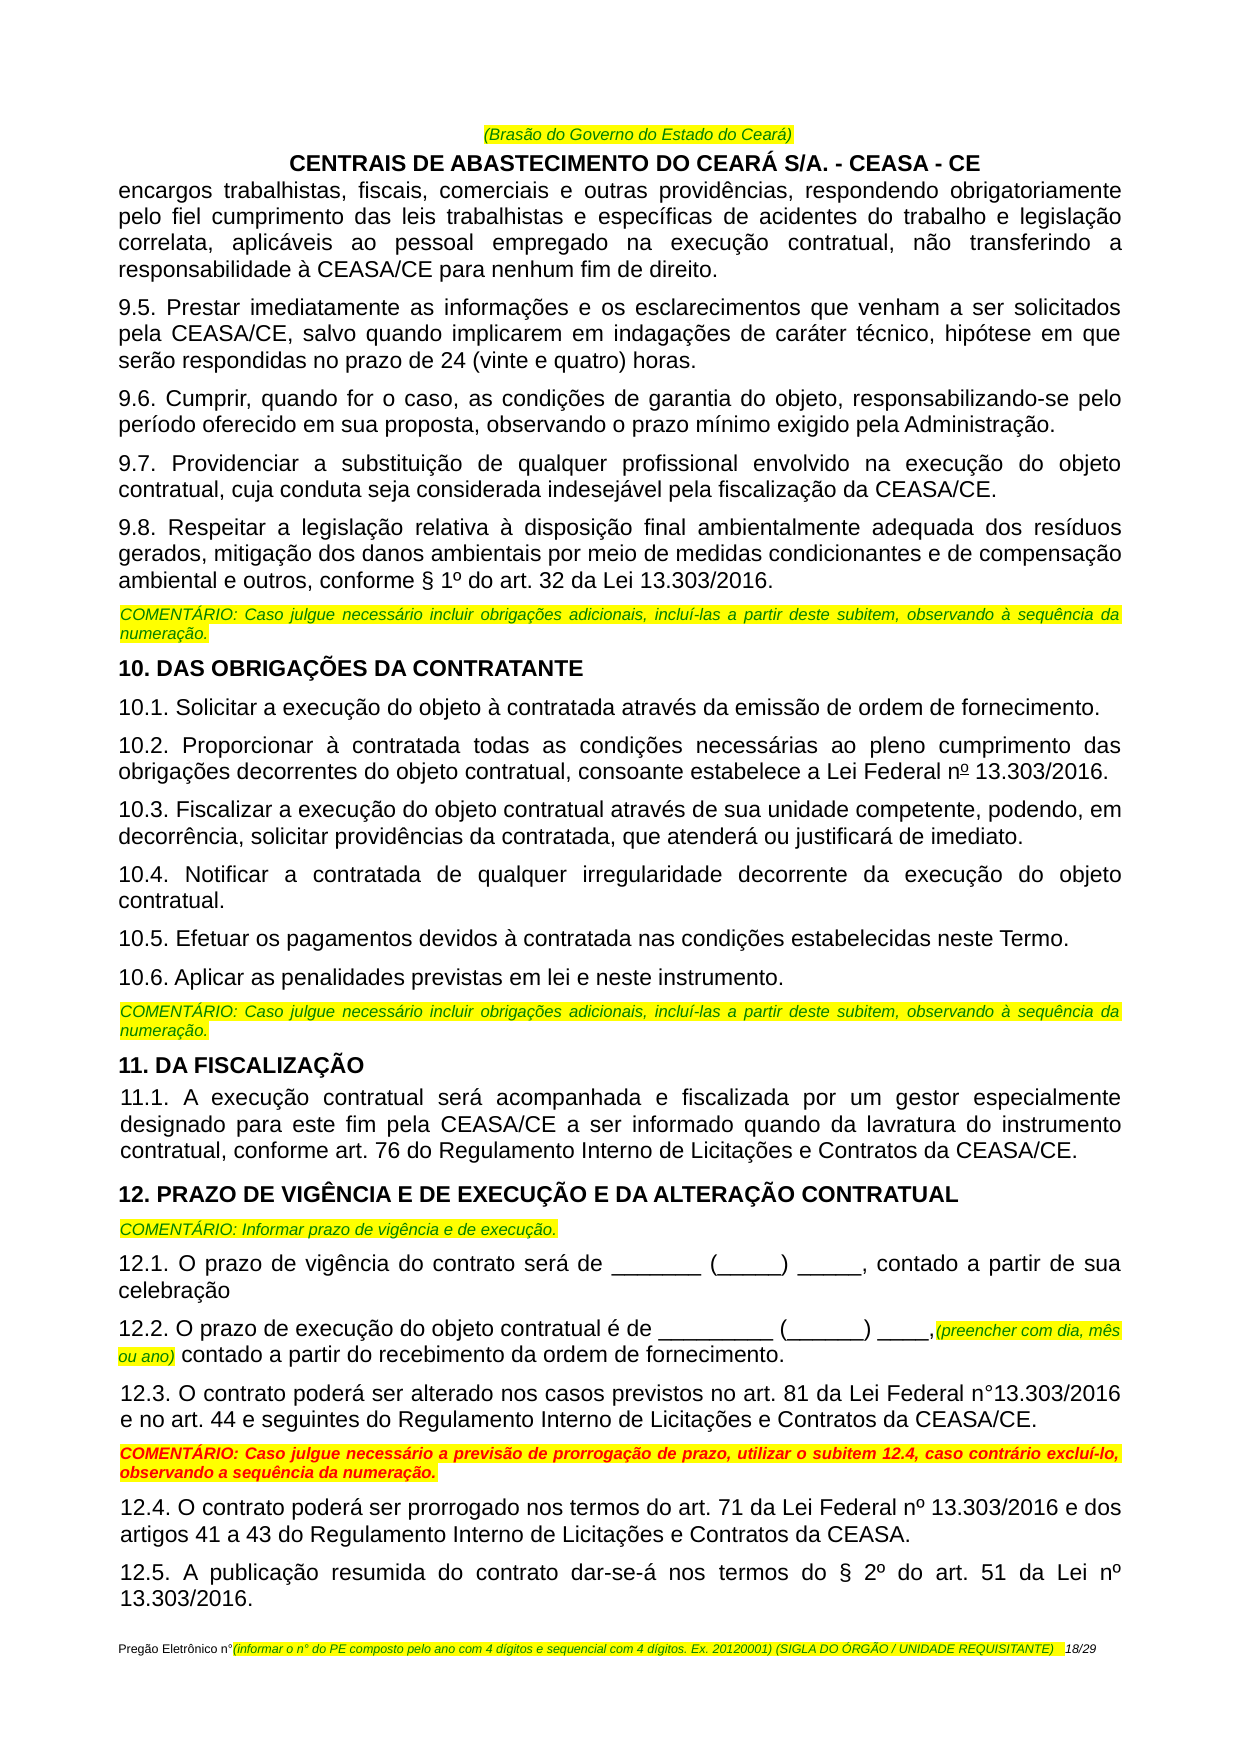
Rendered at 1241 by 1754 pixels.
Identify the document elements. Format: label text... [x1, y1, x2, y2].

text 10. DAS OBRIGAÇÕES DA CONTRATANTE [118, 655, 1122, 682]
text 9.6. Cumprir, quando for o caso, as condições de garantia do objeto, responsabilizando-se pelo período oferecido em sua proposta, observando o prazo mínimo exigido pela Administração. [118, 385, 1122, 438]
text 10.4. Notificar a contratada de qualquer irregularidade decorrente da execução do objeto contratual. [118, 861, 1122, 913]
text 11. DA FISCALIZAÇÃO [118, 1052, 1122, 1078]
text 9.8. Respeitar a legislação relativa à disposição final ambientalmente adequada dos resíduos gerados, mitigação dos danos ambientais por meio de medidas condicionantes e de compensação ambiental e outros, conforme § 1º do art. 32 da Lei 13.303/2016. [118, 514, 1122, 593]
text COMENTÁRIO: Informar prazo de vigência e de execução. [119, 1219, 1122, 1238]
text 10.6. Aplicar as penalidades previstas em lei e neste instrumento. [118, 964, 1122, 990]
text 10.5. Efetuar os pagamentos devidos à contratada nas condições estabelecidas neste Termo. [118, 925, 1122, 952]
text 10.3. Fiscalizar a execução do objeto contratual através de sua unidade competente, podendo, em decorrência, solicitar providências da contratada, que atenderá ou justificará de imediato. [118, 796, 1122, 849]
text 12.4. O contrato poderá ser prorrogado nos termos do art. 71 da Lei Federal nº 13.303/2016 e dos artigos 41 a 43 do Regulamento Interno de Licitações e Contratos da CEASA. [120, 1494, 1122, 1547]
text 12.5. A publicação resumida do contrato dar-se-á nos termos do § 2º do art. 51 da Lei nº 13.303/2016. [119, 1559, 1122, 1612]
text 9.5. Prestar imediatamente as informações e os esclarecimentos que venham a ser solicitados pela CEASA/CE, salvo quando implicarem em indagações de caráter técnico, hipótese em que serão respondidas no prazo de 24 (vinte e quatro) horas. [118, 294, 1122, 373]
text 10.1. Solicitar a execução do objeto à contratada através da emissão de ordem de fornecimento. [118, 693, 1122, 720]
text 10.2. Proporcionar à contratada todas as condições necessárias ao pleno cumprimento das obrigações decorrentes do objeto contratual, consoante estabelece a Lei Federal no 13.303/2016. [118, 732, 1122, 784]
text COMENTÁRIO: Caso julgue necessário incluir obrigações adicionais, incluí-las a partir deste subitem, observando à sequência da numeração. [120, 1002, 1122, 1040]
text 12.2. O prazo de execução do objeto contratual é de _________ (______) ____,(preencher com dia, mês ou ano) contado a partir do recebimento da ordem de fornecimento. [118, 1315, 1122, 1368]
text COMENTÁRIO: Caso julgue necessário incluir obrigações adicionais, incluí-las a partir deste subitem, observando à sequência da numeração. [120, 605, 1122, 643]
text 9.7. Providenciar a substituição de qualquer profissional envolvido na execução do objeto contratual, cuja conduta seja considerada indesejável pela fiscalização da CEASA/CE. [118, 449, 1122, 502]
text 12.3. O contrato poderá ser alterado nos casos previstos no art. 81 da Lei Federal n°13.303/2016 e no art. 44 e seguintes do Regulamento Interno de Licitações e Contratos da CEASA/CE. [120, 1379, 1122, 1432]
text encargos trabalhistas, fiscais, comerciais e outras providências, respondendo obrigatoriamente pelo fiel cumprimento das leis trabalhistas e específicas de acidentes do trabalho e legislação correlata, aplicáveis ao pessoal empregado na execução contratual, não transferindo a responsabilidade à CEASA/CE para nenhum fim de direito. [118, 177, 1122, 282]
text 11.1. A execução contratual será acompanhada e fiscalizada por um gestor especialmente designado para este fim pela CEASA/CE a ser informado quando da lavratura do instrumento contratual, conforme art. 76 do Regulamento Interno de Licitações e Contratos da CEASA/CE. [120, 1084, 1122, 1163]
text 12.1. O prazo de vigência do contrato será de _______ (_____) _____, contado a partir de sua celebração [118, 1250, 1122, 1303]
text COMENTÁRIO: Caso julgue necessário a previsão de prorrogação de prazo, utilizar o subitem 12.4, caso contrário excluí-lo, observando a sequência da numeração. [119, 1444, 1122, 1482]
text 12. PRAZO DE VIGÊNCIA E DE EXECUÇÃO E DA ALTERAÇÃO CONTRATUAL [118, 1181, 1122, 1207]
